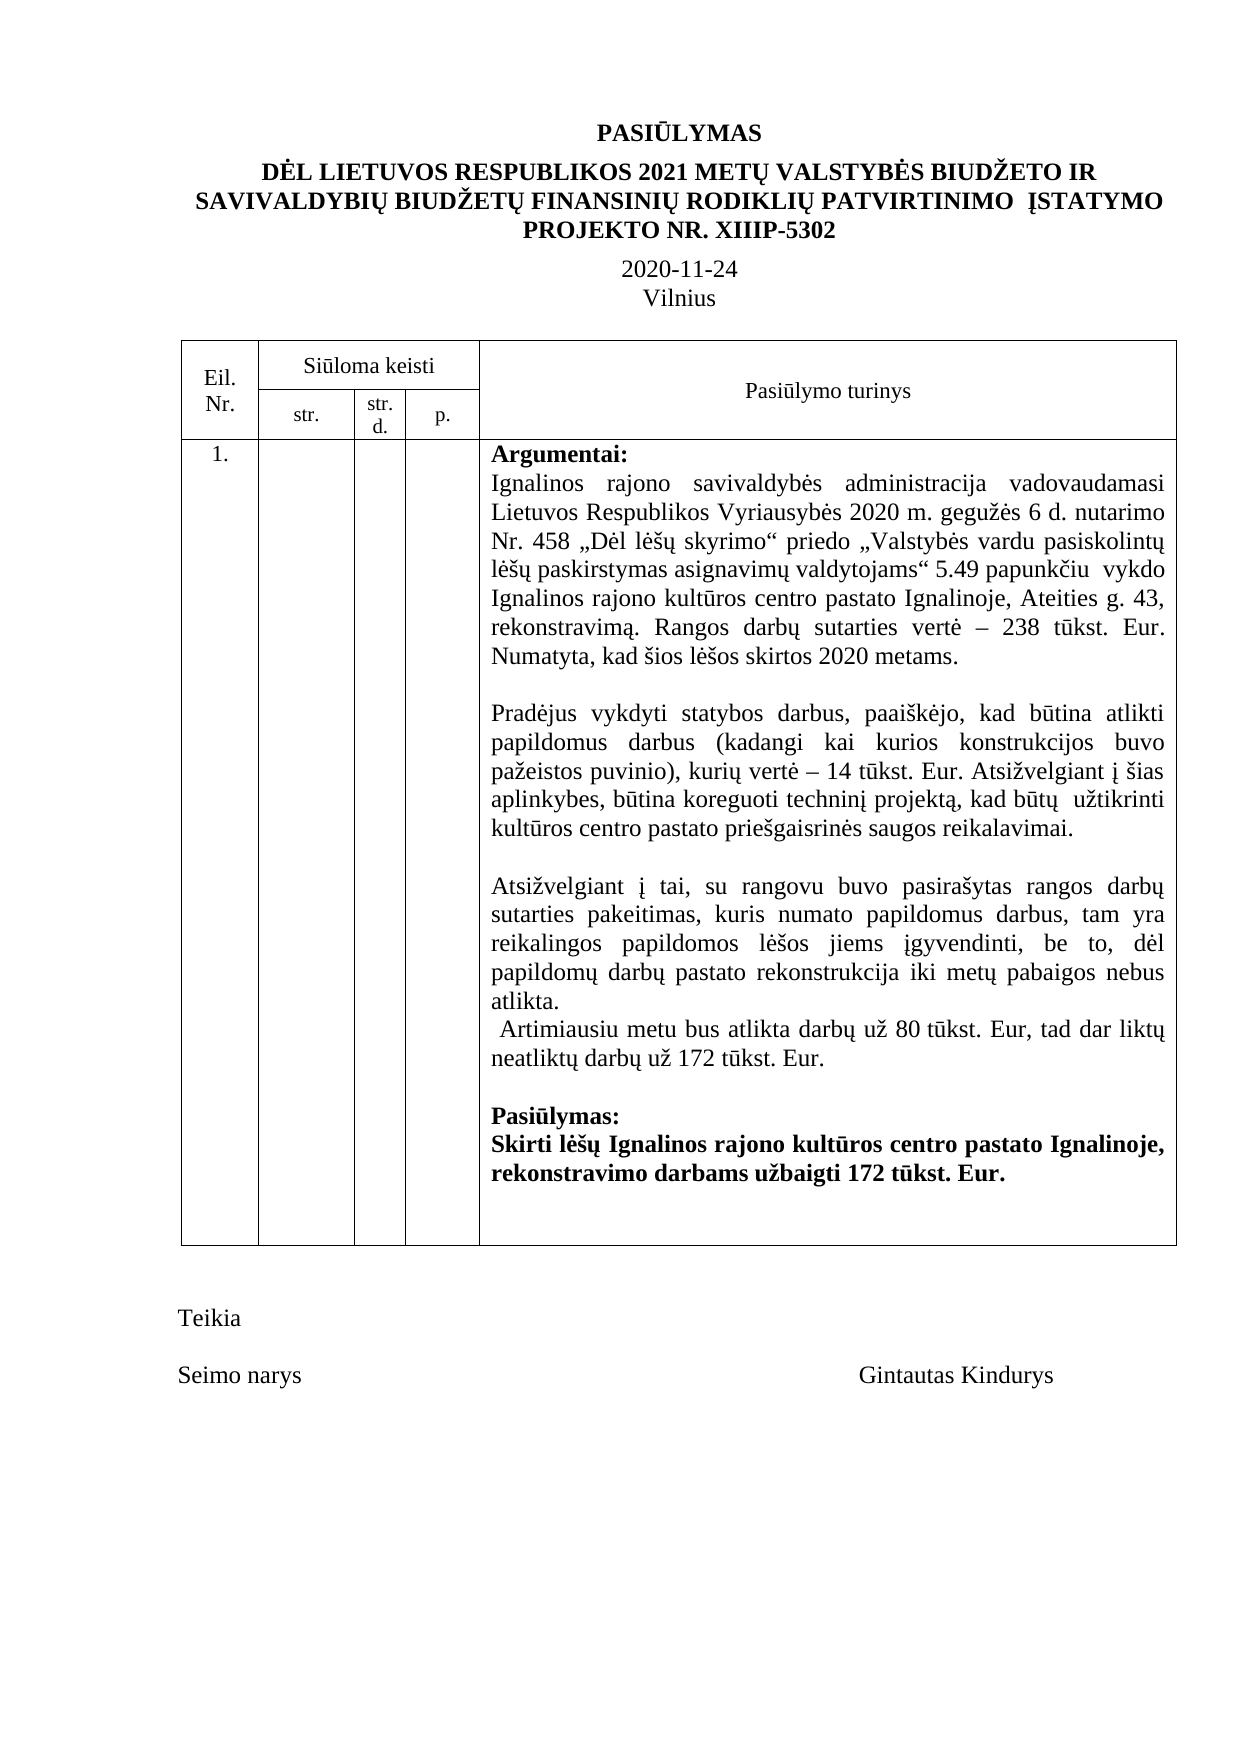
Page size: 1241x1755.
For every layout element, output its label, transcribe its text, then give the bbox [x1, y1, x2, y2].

text 2020-11-24 [177, 254, 1181, 283]
table_cell 1. [182, 440, 258, 1244]
text Teikia [177, 1303, 1181, 1332]
table_cell [259, 440, 354, 1244]
text PASIŪLYMAS [177, 118, 1181, 147]
table_cell str. d. [355, 390, 405, 438]
text Seimo narys Gintautas Kindurys [177, 1361, 1181, 1389]
table_header Eil. Nr. [182, 341, 258, 438]
text Vilnius [177, 283, 1181, 311]
text DĖL LIETUVOS RESPUBLIKOS 2021 METŲ VALSTYBĖS BIUDŽETO IR SAVIVALDYBIŲ BIUDŽETŲ FINANSINIŲ RODIKLIŲ PATVIRTINIMO ĮSTATYMO PROJEKTO NR. XIIIP-5302 [177, 157, 1181, 243]
table_cell str. [259, 390, 354, 438]
table_header Siūloma keisti [259, 341, 479, 389]
table_cell p. [406, 390, 479, 438]
table_cell [406, 440, 479, 1244]
table_cell [355, 440, 405, 1244]
table_header Pasiūlymo turinys [480, 341, 1176, 438]
table_cell Argumentai: Ignalinos rajono savivaldybės administracija vadovaudamasi Lietuvos Respublikos Vyriausybės 2020 m. gegužės 6 d. nutarimo Nr. 458 „Dėl lėšų skyrimo“ priedo „Valstybės vardu pasiskolintų lėšų paskirstymas asignavimų valdytojams“ 5.49 papunkčiu vykdo Ignalinos rajono kultūros centro pastato Ignalinoje, Ateities g. 43, rekonstravimą. Rangos darbų sutarties vertė – 238 tūkst. Eur. Numatyta, kad šios lėšos skirtos 2020 metams. Pradėjus vykdyti statybos darbus, paaiškėjo, kad būtina atlikti papildomus darbus (kadangi kai kurios konstrukcijos buvo pažeistos puvinio), kurių vertė – 14 tūkst. Eur. Atsižvelgiant į šias aplinkybes, būtina koreguoti techninį projektą, kad būtų užtikrinti kultūros centro pastato priešgaisrinės saugos reikalavimai. Atsižvelgiant į tai, su rangovu buvo pasirašytas rangos darbų sutarties pakeitimas, kuris numato papildomus darbus, tam yra reikalingos papildomos lėšos jiems įgyvendinti, be to, dėl papildomų darbų pastato rekonstrukcija iki metų pabaigos nebus atlikta. Artimiausiu metu bus atlikta darbų už 80 tūkst. Eur, tad dar liktų neatliktų darbų už 172 tūkst. Eur. Pasiūlymas: Skirti lėšų Ignalinos rajono kultūros centro pastato Ignalinoje, rekonstravimo darbams užbaigti 172 tūkst. Eur. [480, 440, 1176, 1244]
